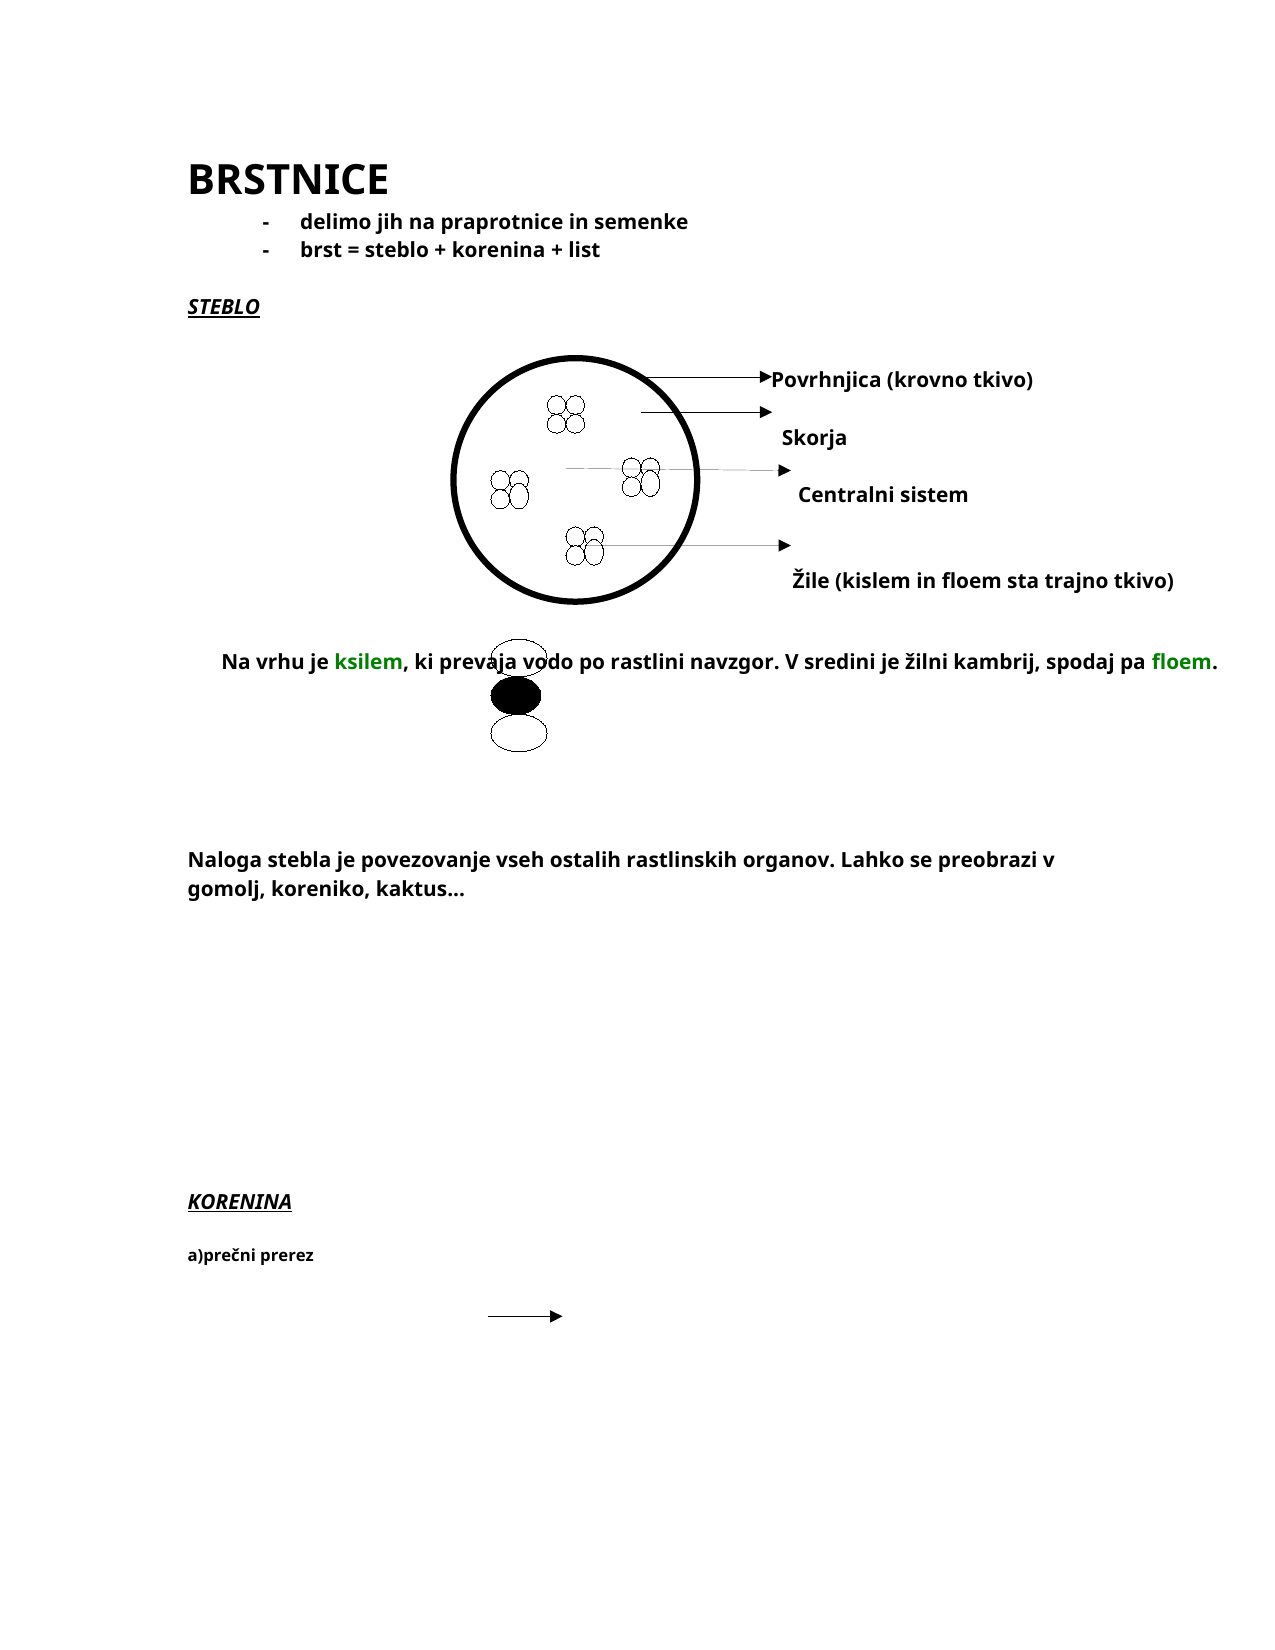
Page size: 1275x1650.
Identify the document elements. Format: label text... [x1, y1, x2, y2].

text a)prečni prerez [187, 1244, 1087, 1266]
text STEBLO [187, 292, 1087, 321]
list delimo jih na praprotnice in semenke [262, 207, 1087, 235]
list brst = steblo + korenina + list [262, 235, 1087, 264]
text KORENINA [187, 1187, 1087, 1215]
text Naloga stebla je povezovanje vseh ostalih rastlinskih organov. Lahko se preobrazi v gomolj, koreniko, kaktus... [187, 846, 1087, 902]
text BRSTNICE [187, 150, 1087, 207]
